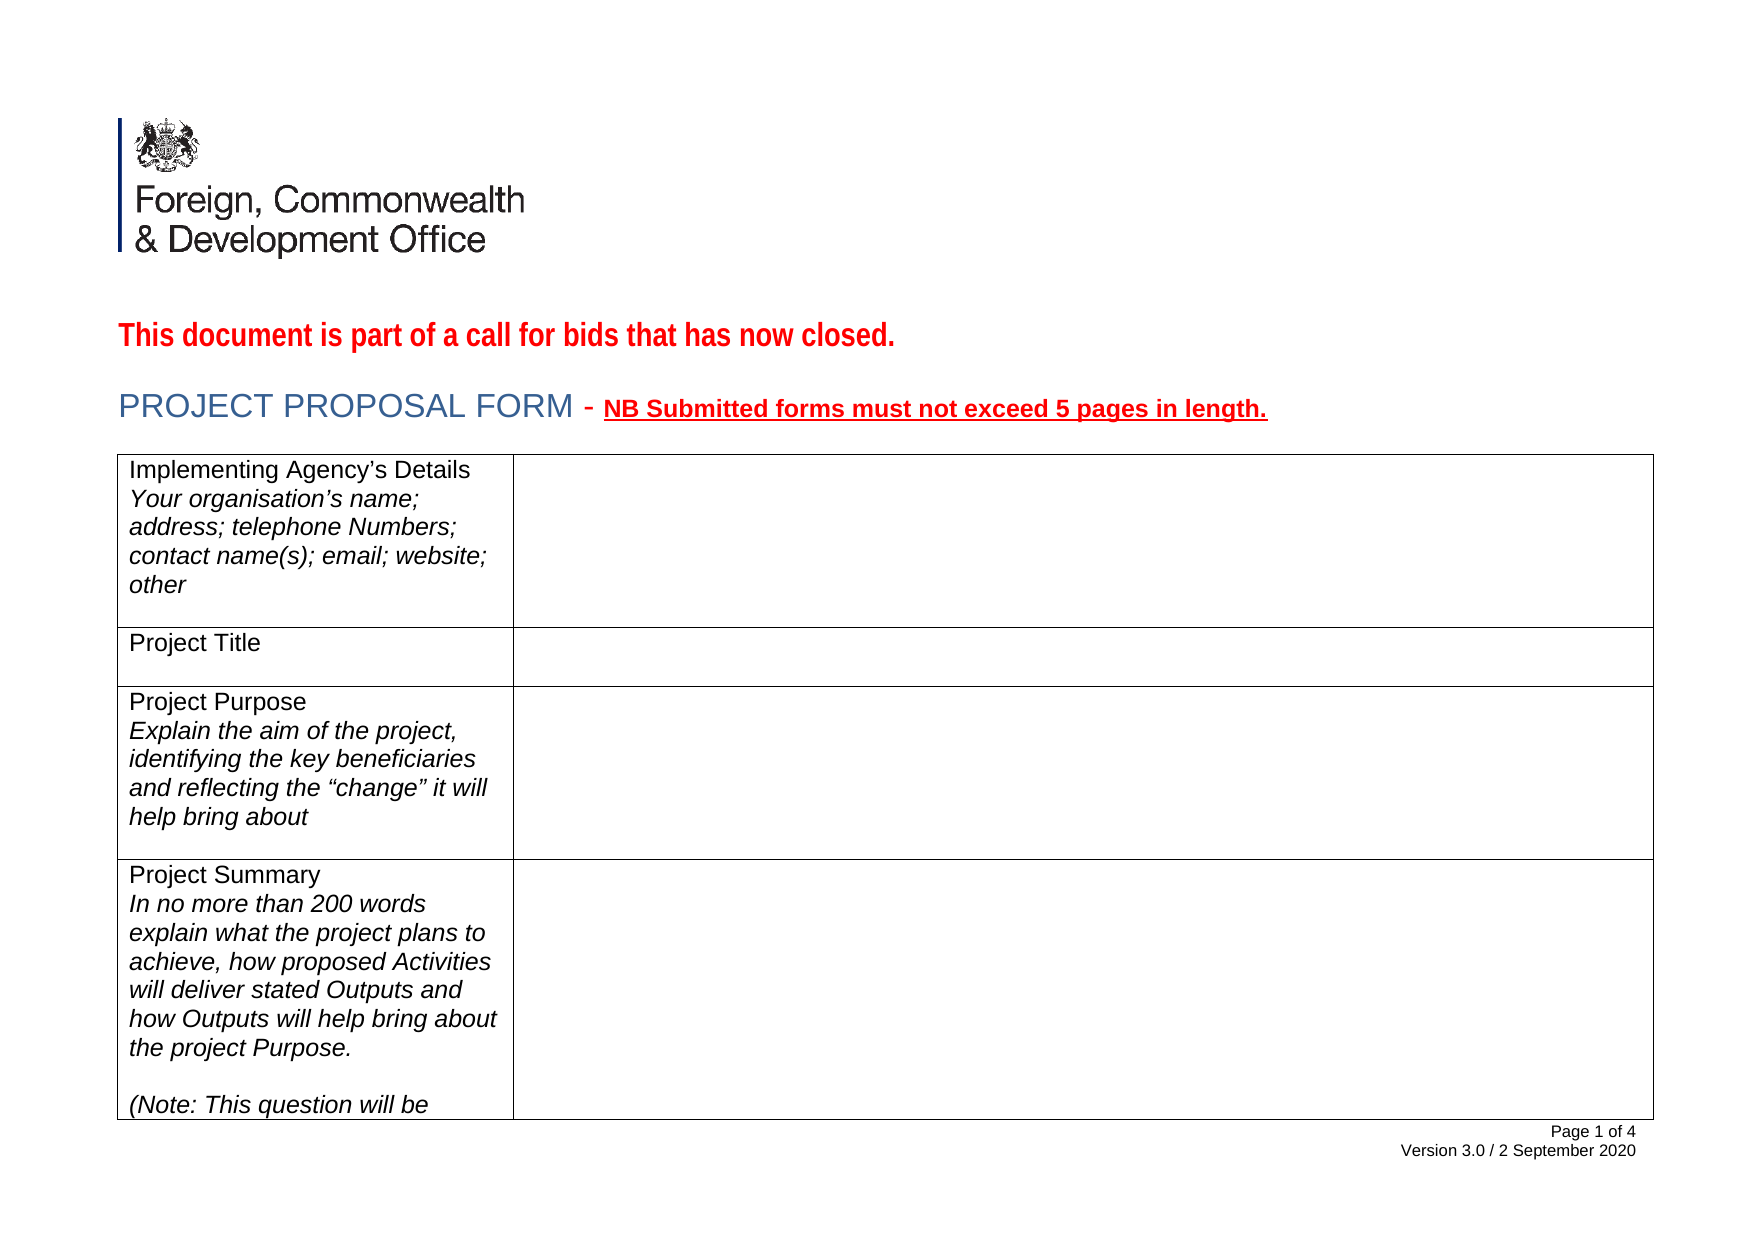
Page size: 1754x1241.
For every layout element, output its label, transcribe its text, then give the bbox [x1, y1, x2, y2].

table_cell Project Purpose Explain the aim of the project, identifying the key beneficiaries and reflecting the “change” it will help bring about [118, 687, 513, 859]
text This document is part of a call for bids that has now closed. [118, 315, 1636, 354]
table_cell [514, 628, 1653, 686]
table_cell [514, 687, 1653, 859]
table_header [514, 455, 1653, 627]
table_cell Project Summary In no more than 200 words explain what the project plans to achieve, how proposed Activities will deliver stated Outputs and how Outputs will help bring about the project Purpose. (Note: This question will be [118, 860, 513, 1119]
table_cell Project Title [118, 628, 513, 686]
table_cell [514, 860, 1653, 1119]
subtitle PROJECT PROPOSAL FORM - NB Submitted forms must not exceed 5 pages in length. [118, 387, 1636, 425]
table_header Implementing Agency’s Details Your organisation’s name; address; telephone Numbers; contact name(s); email; website; other [118, 455, 513, 627]
